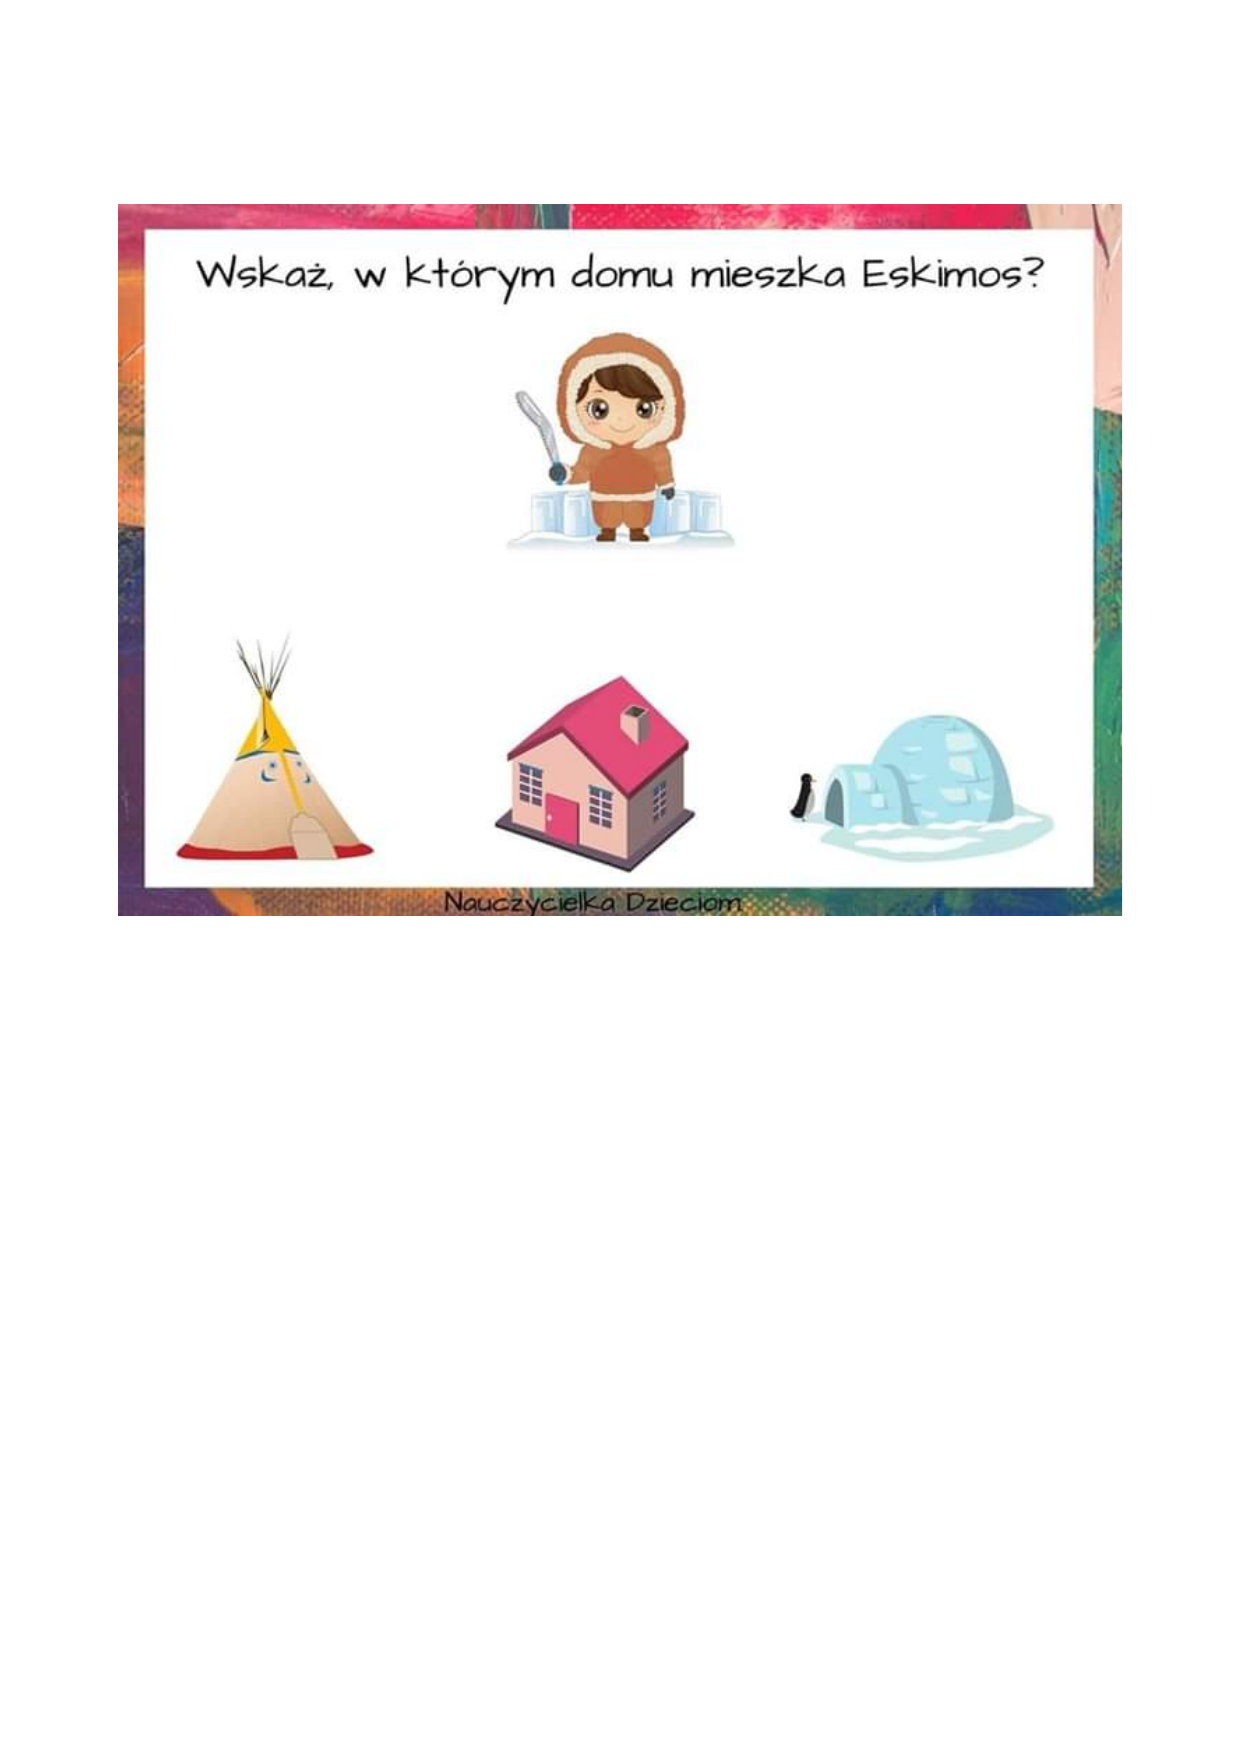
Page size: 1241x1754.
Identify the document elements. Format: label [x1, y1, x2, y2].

picture [118, 204, 1123, 916]
